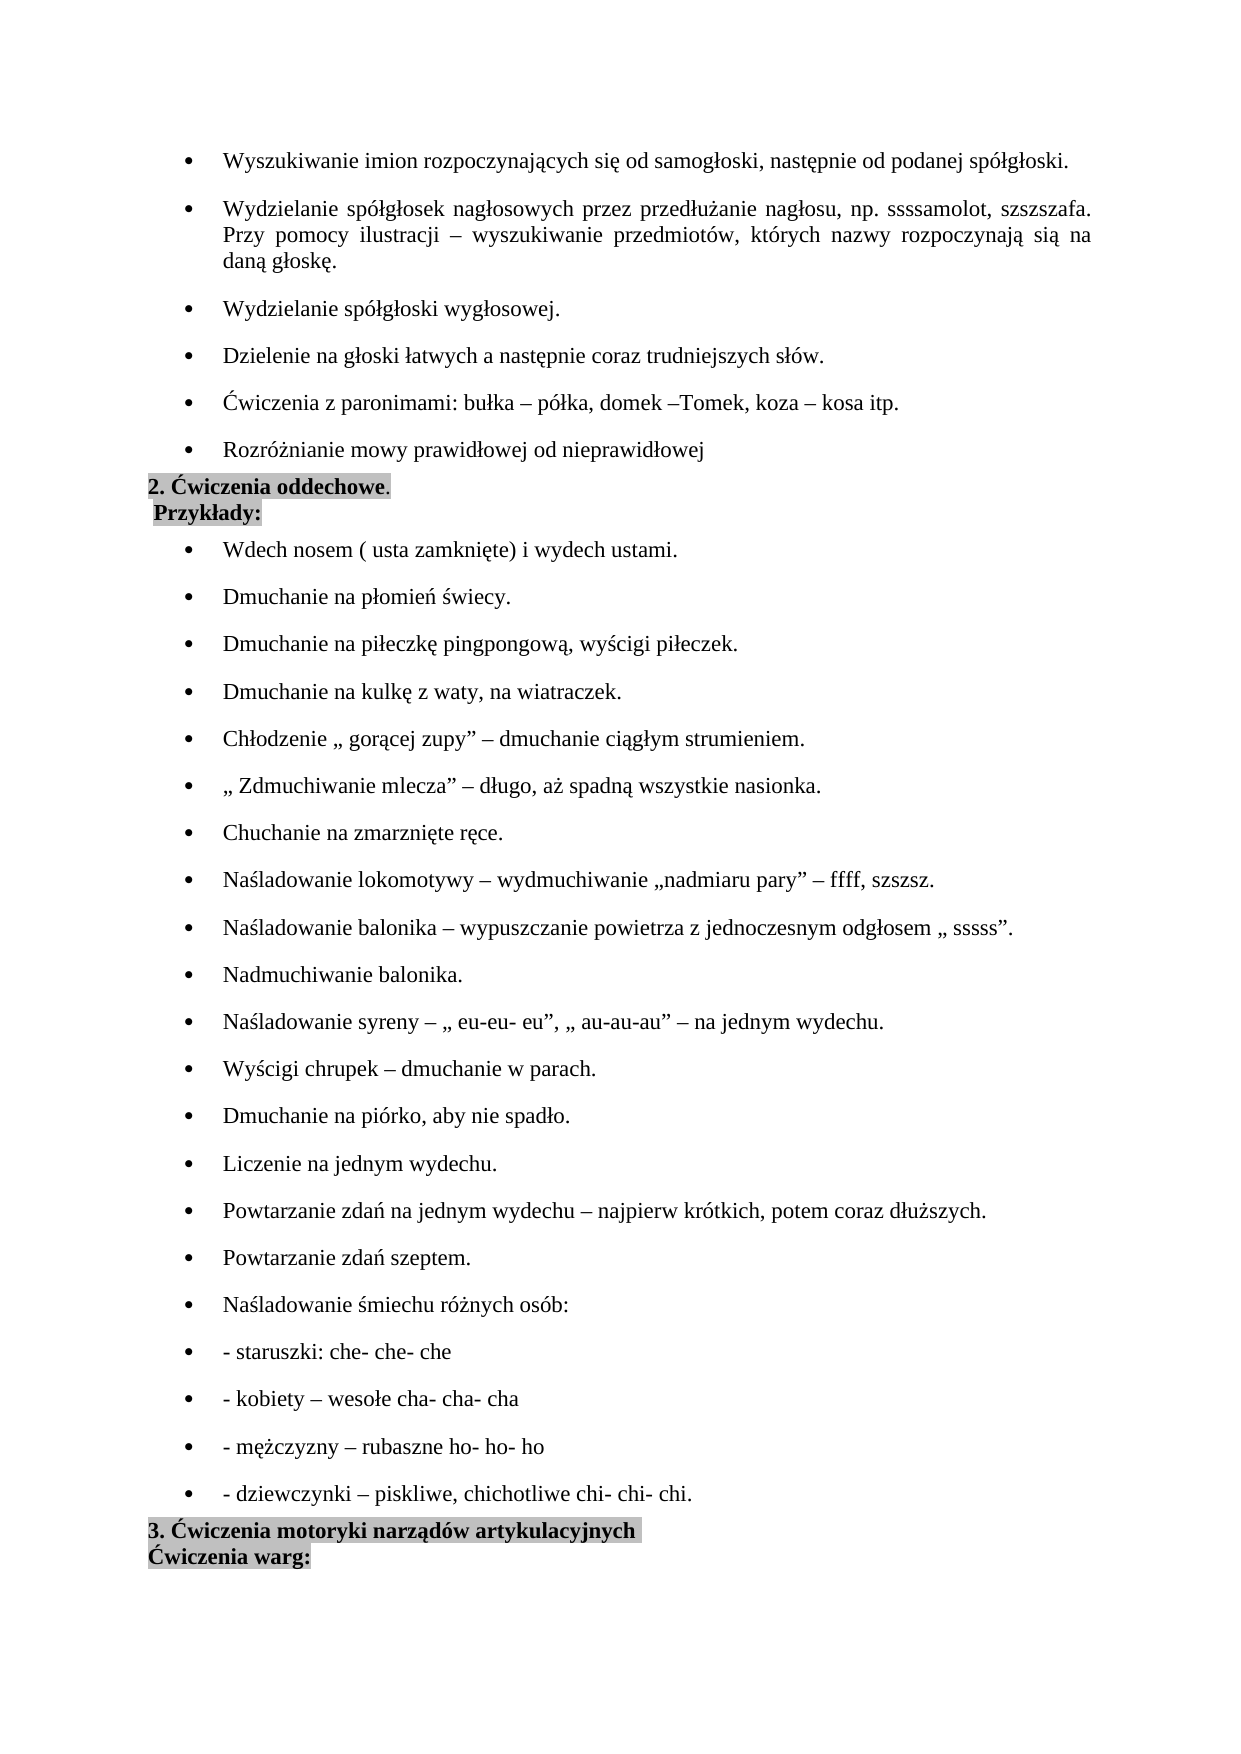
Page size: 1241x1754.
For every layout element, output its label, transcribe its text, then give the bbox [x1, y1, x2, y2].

list Liczenie na jednym wydechu. [185, 1149, 1093, 1176]
text 3. Ćwiczenia motoryki narządów artykulacyjnych [148, 1517, 1093, 1543]
list Chłodzenie „ gorącej zupy” – dmuchanie ciągłym strumieniem. [185, 725, 1093, 751]
list Dmuchanie na piłeczkę pingpongową, wyścigi piłeczek. [185, 631, 1093, 657]
list Powtarzanie zdań na jednym wydechu – najpierw krótkich, potem coraz dłuższych. [185, 1197, 1093, 1223]
text Przykłady: [148, 499, 1093, 526]
list Dmuchanie na płomień świecy. [185, 583, 1093, 610]
list Dzielenie na głoski łatwych a następnie coraz trudniejszych słów. [185, 342, 1093, 368]
text 2. Ćwiczenia oddechowe. [148, 473, 1093, 499]
list - kobiety – wesołe cha- cha- cha [185, 1386, 1093, 1412]
list Nadmuchiwanie balonika. [185, 961, 1093, 987]
list „ Zdmuchiwanie mlecza” – długo, aż spadną wszystkie nasionka. [185, 772, 1093, 798]
list Chuchanie na zmarznięte ręce. [185, 819, 1093, 846]
text Ćwiczenia warg: [148, 1543, 1093, 1569]
list Rozróżnianie mowy prawidłowej od nieprawidłowej [185, 436, 1093, 463]
list Naśladowanie balonika – wypuszczanie powietrza z jednoczesnym odgłosem „ sssss”. [185, 914, 1093, 940]
list Naśladowanie śmiechu różnych osób: [185, 1291, 1093, 1317]
list - staruszki: che- che- che [185, 1338, 1093, 1365]
list Naśladowanie syreny – „ eu-eu- eu”, „ au-au-au” – na jednym wydechu. [185, 1008, 1093, 1034]
list - dziewczynki – piskliwe, chichotliwe chi- chi- chi. [185, 1480, 1093, 1506]
list Wyszukiwanie imion rozpoczynających się od samogłoski, następnie od podanej spółgłoski. [185, 148, 1093, 174]
list Powtarzanie zdań szeptem. [185, 1244, 1093, 1270]
list Wydzielanie spółgłoski wygłosowej. [185, 295, 1093, 321]
list - mężczyzny – rubaszne ho- ho- ho [185, 1433, 1093, 1459]
list Dmuchanie na kulkę z waty, na wiatraczek. [185, 678, 1093, 704]
list Naśladowanie lokomotywy – wydmuchiwanie „nadmiaru pary” – ffff, szszsz. [185, 866, 1093, 893]
list Wyścigi chrupek – dmuchanie w parach. [185, 1055, 1093, 1082]
list Ćwiczenia z paronimami: bułka – półka, domek –Tomek, koza – kosa itp. [185, 389, 1093, 415]
list Wydzielanie spółgłosek nagłosowych przez przedłużanie nagłosu, np. ssssamolot, szszszafa. Przy pomocy ilustracji – wyszukiwanie przedmiotów, których nazwy rozpoczynają sią na daną głoskę. [185, 195, 1093, 274]
list Wdech nosem ( usta zamknięte) i wydech ustami. [185, 536, 1093, 562]
list Dmuchanie na piórko, aby nie spadło. [185, 1102, 1093, 1129]
